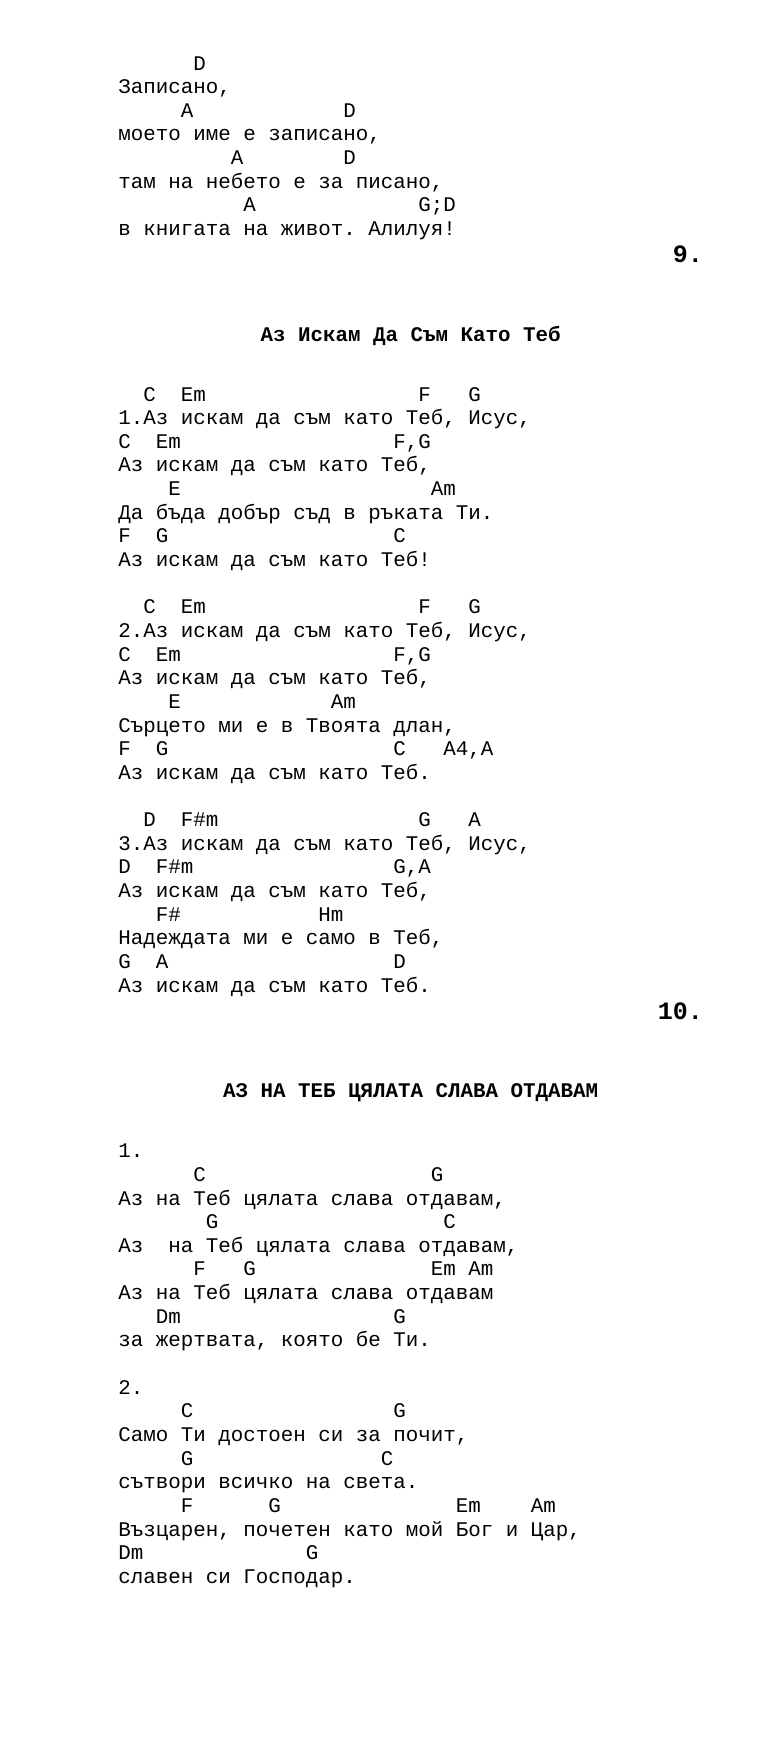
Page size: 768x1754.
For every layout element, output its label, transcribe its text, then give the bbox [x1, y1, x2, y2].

text 2. [118, 1377, 702, 1400]
text E Am [118, 478, 702, 502]
text G C [118, 1211, 702, 1235]
text F# Hm [118, 904, 702, 927]
text A D [118, 147, 702, 171]
text A D [118, 100, 702, 123]
text C Em F,G [118, 431, 702, 454]
text C G [118, 1400, 702, 1424]
text Записано, [118, 76, 702, 100]
text 1.Аз искам да съм като Теб, Исус, [118, 407, 702, 431]
text 2.Аз искам да съм като Теб, Исус, [118, 620, 702, 644]
text G C [118, 1448, 702, 1471]
text за жертвата, която бе Ти. [118, 1329, 702, 1353]
text F G C [118, 525, 702, 549]
text Сърцето ми е в Твоята длан, [118, 714, 702, 738]
text моето име е записано, [118, 123, 702, 147]
subtitle АЗ НА ТЕБ ЦЯЛАТА СЛАВА ОТДАВАМ [118, 1080, 702, 1104]
text 3.Аз искам да съм като Теб, Исус, [118, 833, 702, 856]
text Само Tи достоен си за почит, [118, 1424, 702, 1448]
text G A D [118, 951, 702, 975]
text Аз на Теб цялата слава отдавам, [118, 1235, 702, 1258]
text Аз искам да съм като Теб. [118, 975, 702, 998]
text Надеждата ми е само в Теб, [118, 927, 702, 951]
text 1. [118, 1140, 702, 1164]
text D [118, 52, 702, 76]
text C G [118, 1164, 702, 1187]
text там на небето е за писано, [118, 171, 702, 194]
text Аз искам да съм като Теб, [118, 667, 702, 691]
text F G Em Am [118, 1495, 702, 1518]
text E Am [118, 691, 702, 714]
text A G;D [118, 194, 702, 218]
text Възцарен, почетен като мой Бог и Цар, [118, 1518, 702, 1542]
text Dm G [118, 1306, 702, 1329]
text D F#m G,A [118, 856, 702, 880]
subtitle Аз Искам Да Съм Като Теб [118, 324, 702, 347]
text Аз на Теб цялата слава отдавам [118, 1282, 702, 1306]
text Аз искам да съм като Теб. [118, 762, 702, 786]
text C Em F G [118, 383, 702, 407]
text Dm G [118, 1542, 702, 1566]
text сътвори всичко на света. [118, 1471, 702, 1495]
text в книгата на живот. Алилуя! [118, 218, 702, 242]
text Да бъда добър съд в ръката Ти. [118, 502, 702, 525]
text F G C A4,A [118, 738, 702, 762]
text C Em F,G [118, 644, 702, 667]
text Аз на Теб цялата слава отдавам, [118, 1187, 702, 1211]
text Аз искам да съм като Теб! [118, 549, 702, 573]
text D F#m G A [118, 809, 702, 833]
text Аз искам да съм като Теб, [118, 880, 702, 904]
text F G Em Am [118, 1258, 702, 1282]
text славен си Господар. [118, 1566, 702, 1589]
text Аз искам да съм като Теб, [118, 454, 702, 478]
text C Em F G [118, 596, 702, 620]
